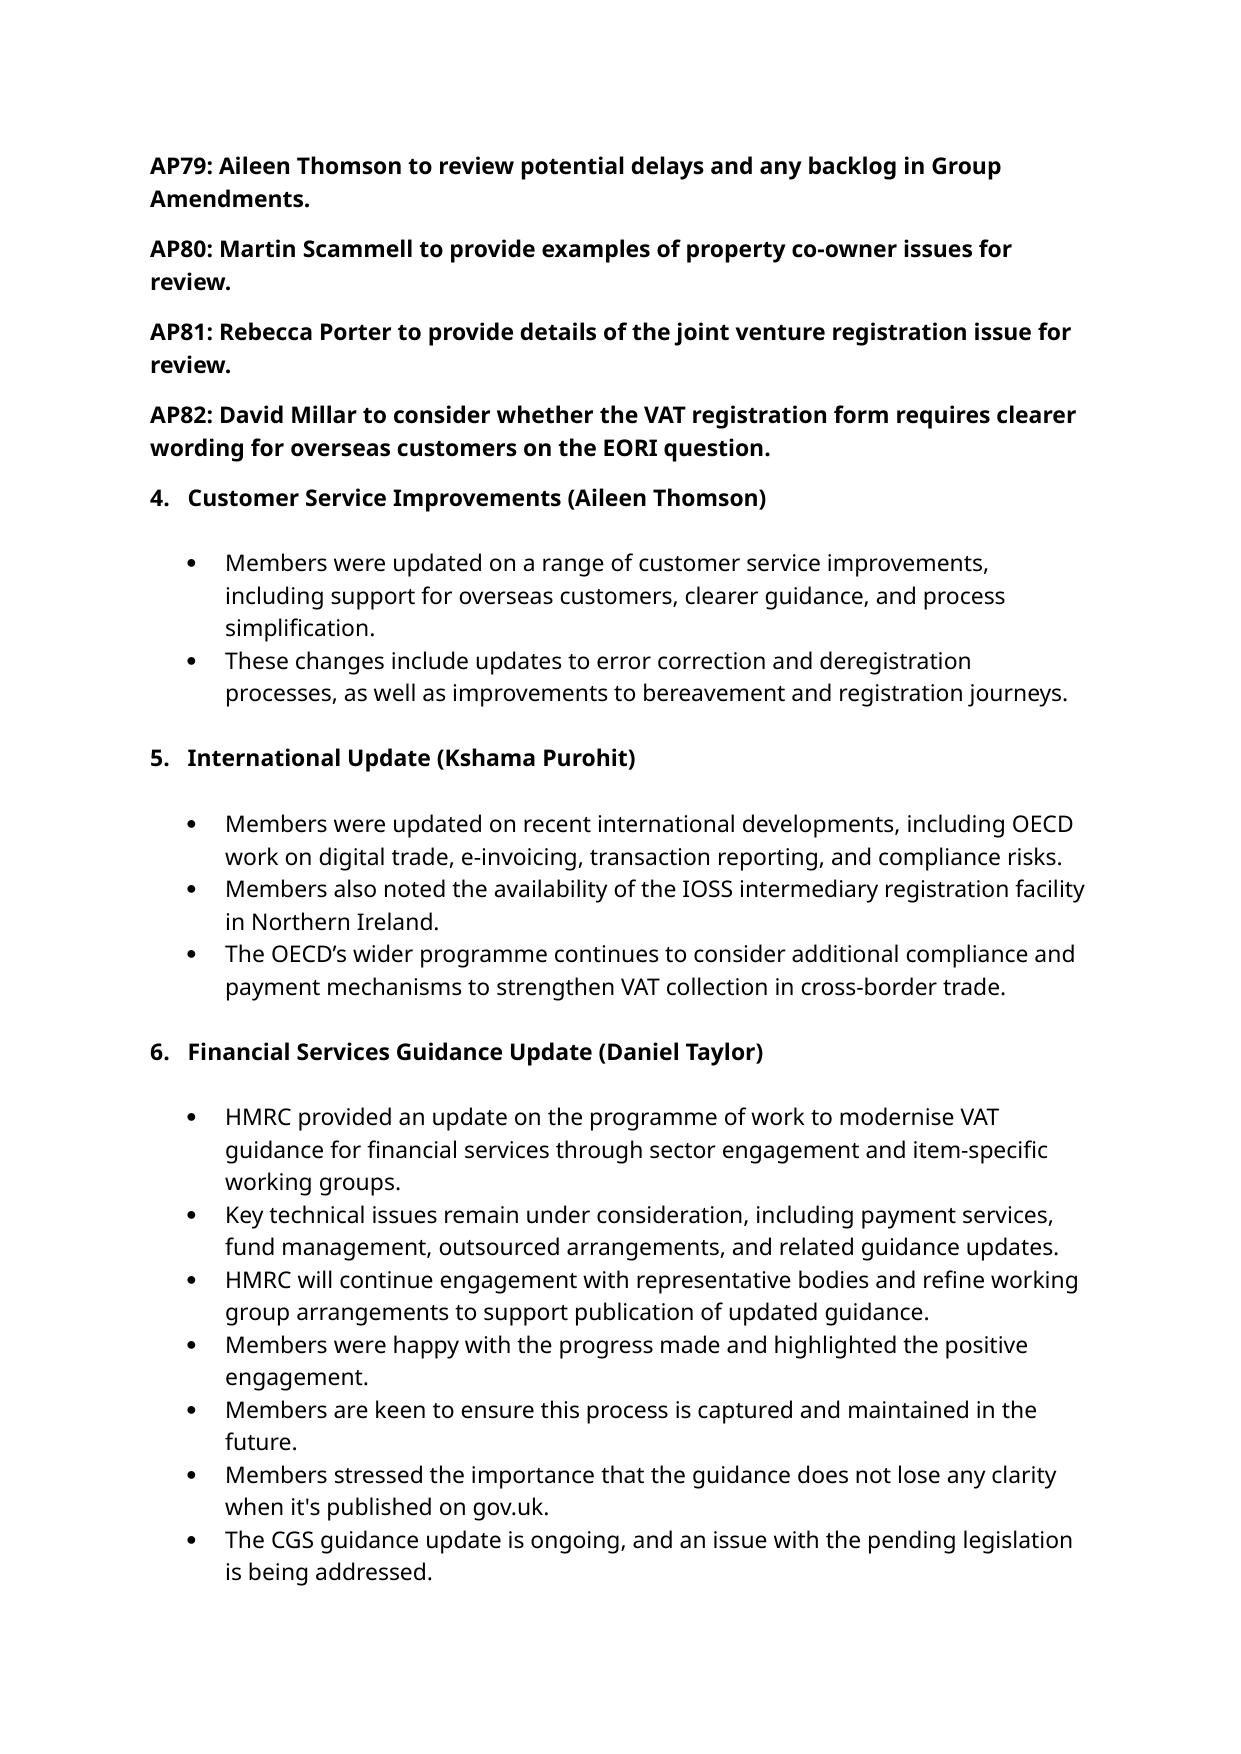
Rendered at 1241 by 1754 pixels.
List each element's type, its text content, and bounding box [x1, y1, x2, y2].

list Members stressed the importance that the guidance does not lose any clarity when it's published on gov.uk. [187, 1458, 1090, 1522]
list Members were updated on a range of customer service improvements, including support for overseas customers, clearer guidance, and process simplification. [187, 547, 1090, 643]
list These changes include updates to error correction and deregistration processes, as well as improvements to bereavement and registration journeys. [187, 645, 1090, 708]
text AP82: David Millar to consider whether the VAT registration form requires clearer wording for overseas customers on the EORI question. [150, 399, 1090, 463]
list The OECD’s wider programme continues to consider additional compliance and payment mechanisms to strengthen VAT collection in cross-border trade. [187, 938, 1090, 1002]
text AP79: Aileen Thomson to review potential delays and any backlog in Group Amendments. [150, 150, 1090, 214]
list International Update (Kshama Purohit) [150, 742, 1090, 773]
list HMRC provided an update on the programme of work to modernise VAT guidance for financial services through sector engagement and item-specific working groups. [187, 1101, 1090, 1197]
list Key technical issues remain under consideration, including payment services, fund management, outsourced arrangements, and related guidance updates. [187, 1198, 1090, 1262]
list HMRC will continue engagement with representative bodies and refine working group arrangements to support publication of updated guidance. [187, 1263, 1090, 1327]
list Members also noted the availability of the IOSS intermediary registration facility in Northern Ireland. [187, 873, 1090, 937]
list Members were happy with the progress made and highlighted the positive engagement. [187, 1328, 1090, 1392]
text AP81: Rebecca Porter to provide details of the joint venture registration issue for review. [150, 316, 1090, 380]
list Members were updated on recent international developments, including OECD work on digital trade, e-invoicing, transaction reporting, and compliance risks. [187, 808, 1090, 872]
list Members are keen to ensure this process is captured and maintained in the future. [187, 1393, 1090, 1457]
list The CGS guidance update is ongoing, and an issue with the pending legislation is being addressed. [187, 1523, 1090, 1587]
list Financial Services Guidance Update (Daniel Taylor) [150, 1035, 1090, 1067]
text AP80: Martin Scammell to provide examples of property co-owner issues for review. [150, 233, 1090, 297]
list Customer Service Improvements (Aileen Thomson) [150, 482, 1090, 513]
